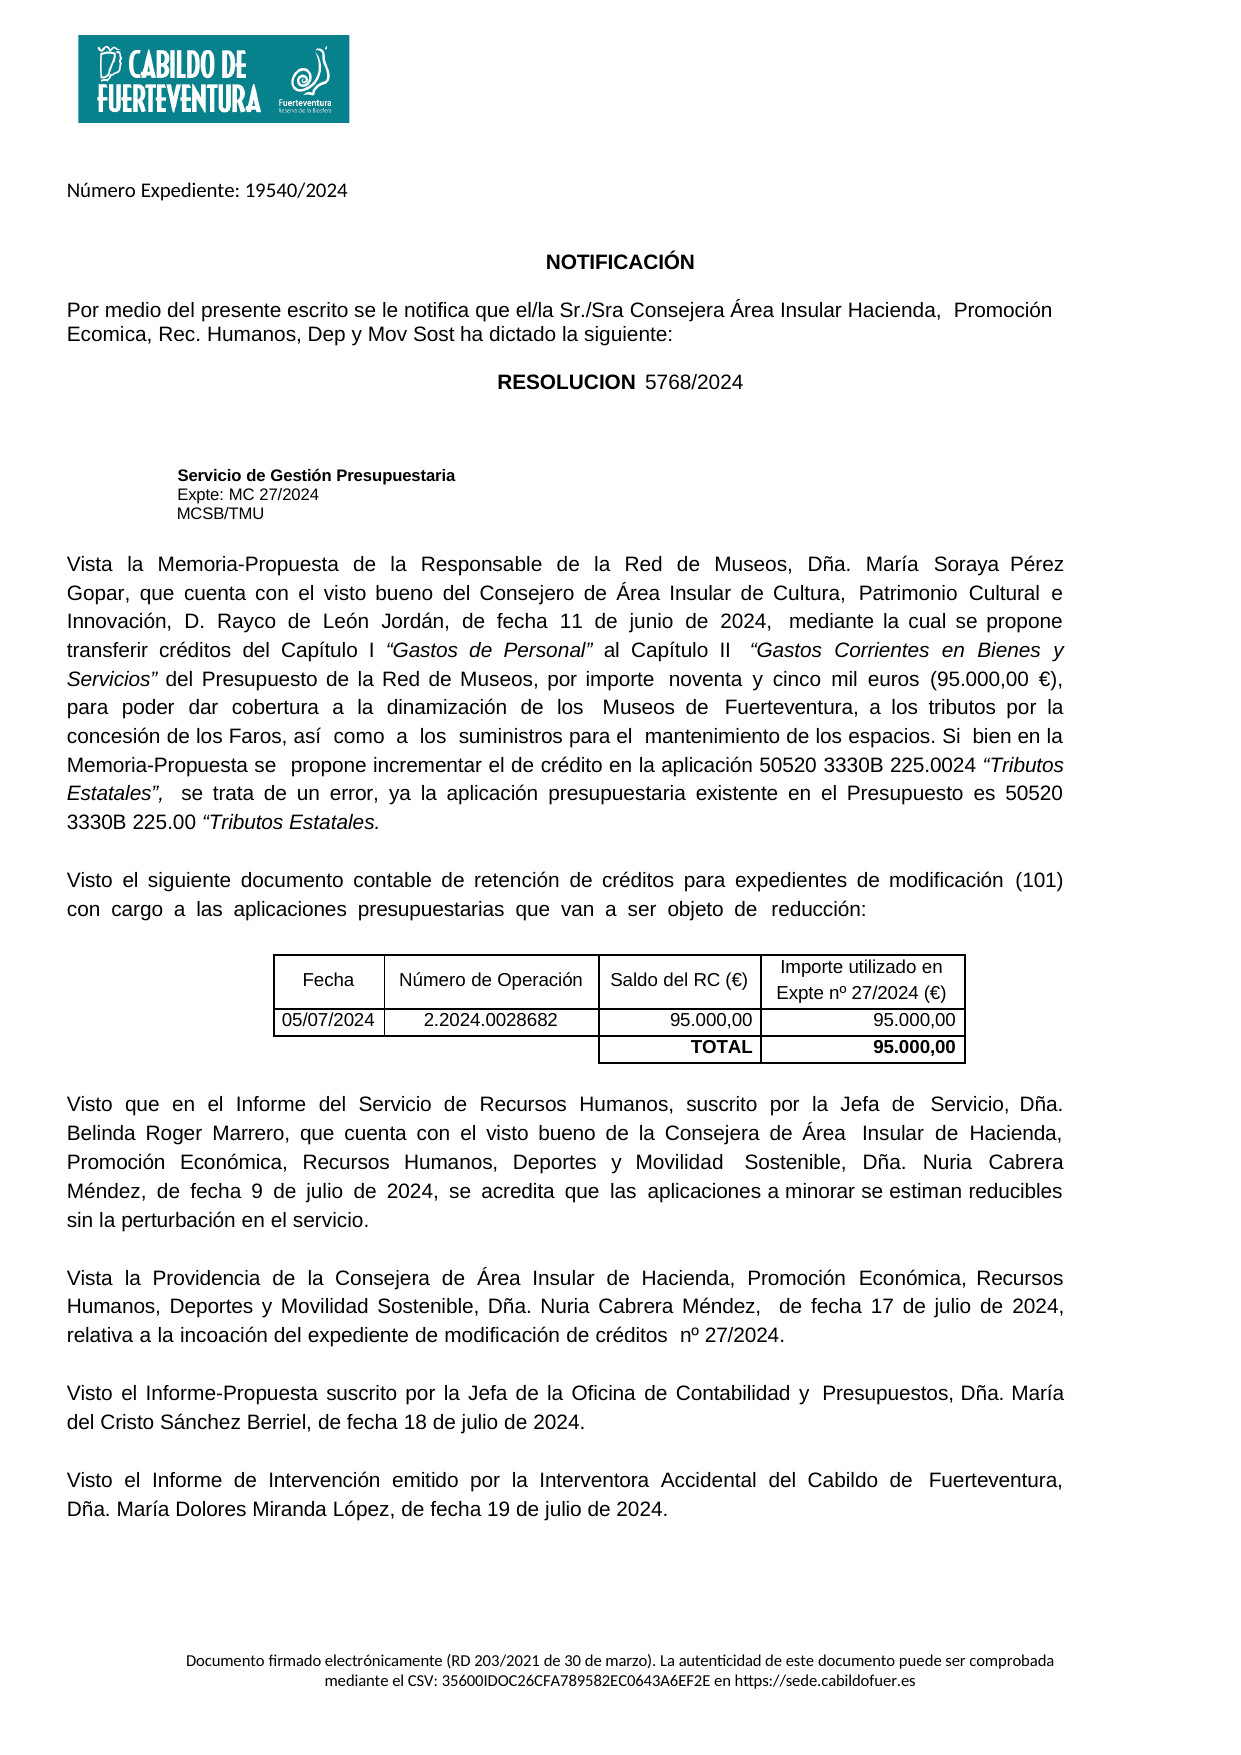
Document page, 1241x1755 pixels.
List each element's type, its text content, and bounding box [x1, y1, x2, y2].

text Vista la Providencia de la Consejera de Área Insular de Hacienda, Promoción Económica, Recursos Humanos, Deportes y Movilidad Sostenible, Dña. Nuria Cabrera Méndez, de fecha 17 de julio de 2024, relativa a la incoación del expediente de modificación de créditos nº 27/2024. [67, 1265, 1064, 1347]
table_header Saldo del RC (€) [600, 956, 760, 1008]
text Visto el siguiente documento contable de retención de créditos para expedientes de modificación (101) con cargo a las aplicaciones presupuestarias que van a ser objeto de reducción: [67, 867, 1064, 921]
text Visto el Informe de Intervención emitido por la Interventora Accidental del Cabildo de Fuerteventura, Dña. María Dolores Miranda López, de fecha 19 de julio de 2024. [67, 1468, 1064, 1521]
text Vista la Memoria-Propuesta de la Responsable de la Red de Museos, Dña. María Soraya Pérez Gopar, que cuenta con el visto bueno del Consejero de Área Insular de Cultura, Patrimonio Cultural e Innovación, D. Rayco de León Jordán, de fecha 11 de junio de 2024, mediante la cual se propone transferir créditos del Capítulo I “Gastos de Personal” al Capítulo II “Gastos Corrientes en Bienes y Servicios” del Presupuesto de la Red de Museos, por importe noventa y cinco mil euros (95.000,00 €), para poder dar cobertura a la dinamización de los Museos de Fuerteventura, a los tributos por la concesión de los Faros, así como a los suministros para el mantenimiento de los espacios. Si bien en la Memoria-Propuesta se propone incrementar el de crédito en la aplicación 50520 3330B 225.0024 “Tributos Estatales”, se trata de un error, ya la aplicación presupuestaria existente en el Presupuesto es 50520 3330B 225.00 “Tributos Estatales. [67, 552, 1064, 834]
table_cell 95.000,00 [762, 1010, 964, 1035]
table_cell 2.2024.0028682 [385, 1010, 598, 1035]
table_cell TOTAL [600, 1037, 760, 1062]
text Visto que en el Informe del Servicio de Recursos Humanos, suscrito por la Jefa de Servicio, Dña. Belinda Roger Marrero, que cuenta con el visto bueno de la Consejera de Área Insular de Hacienda, Promoción Económica, Recursos Humanos, Deportes y Movilidad Sostenible, Dña. Nuria Cabrera Méndez, de fecha 9 de julio de 2024, se acredita que las aplicaciones a minorar se estiman reducibles sin la perturbación en el servicio. [67, 1092, 1064, 1232]
text Visto el Informe-Propuesta suscrito por la Jefa de la Oficina de Contabilidad y Presupuestos, Dña. María del Cristo Sánchez Berriel, de fecha 18 de julio de 2024. [67, 1381, 1064, 1434]
table_cell 95.000,00 [762, 1037, 964, 1062]
text RESOLUCION 5768/2024 [471, 369, 769, 393]
table_cell 05/07/2024 [275, 1010, 384, 1035]
text Servicio de Gestión Presupuestaria [177, 466, 1076, 485]
table_cell 95.000,00 [600, 1010, 760, 1035]
table_header Importe utilizado en Expte nº 27/2024 (€) [762, 956, 964, 1008]
text Expte: MC 27/2024 MCSB/TMU [177, 485, 404, 523]
subtitle NOTIFICACIÓN [471, 250, 769, 274]
table_header Número de Operación [385, 956, 598, 1008]
text Número Expediente: 19540/2024 [67, 177, 1076, 202]
table_header Fecha [275, 956, 384, 1008]
table_cell [274, 1037, 598, 1062]
text Por medio del presente escrito se le notifica que el/la Sr./Sra Consejera Área Insular Hacienda, Promoción Ecomica, Rec. Humanos, Dep y Mov Sost ha dictado la siguiente: [67, 298, 1076, 346]
